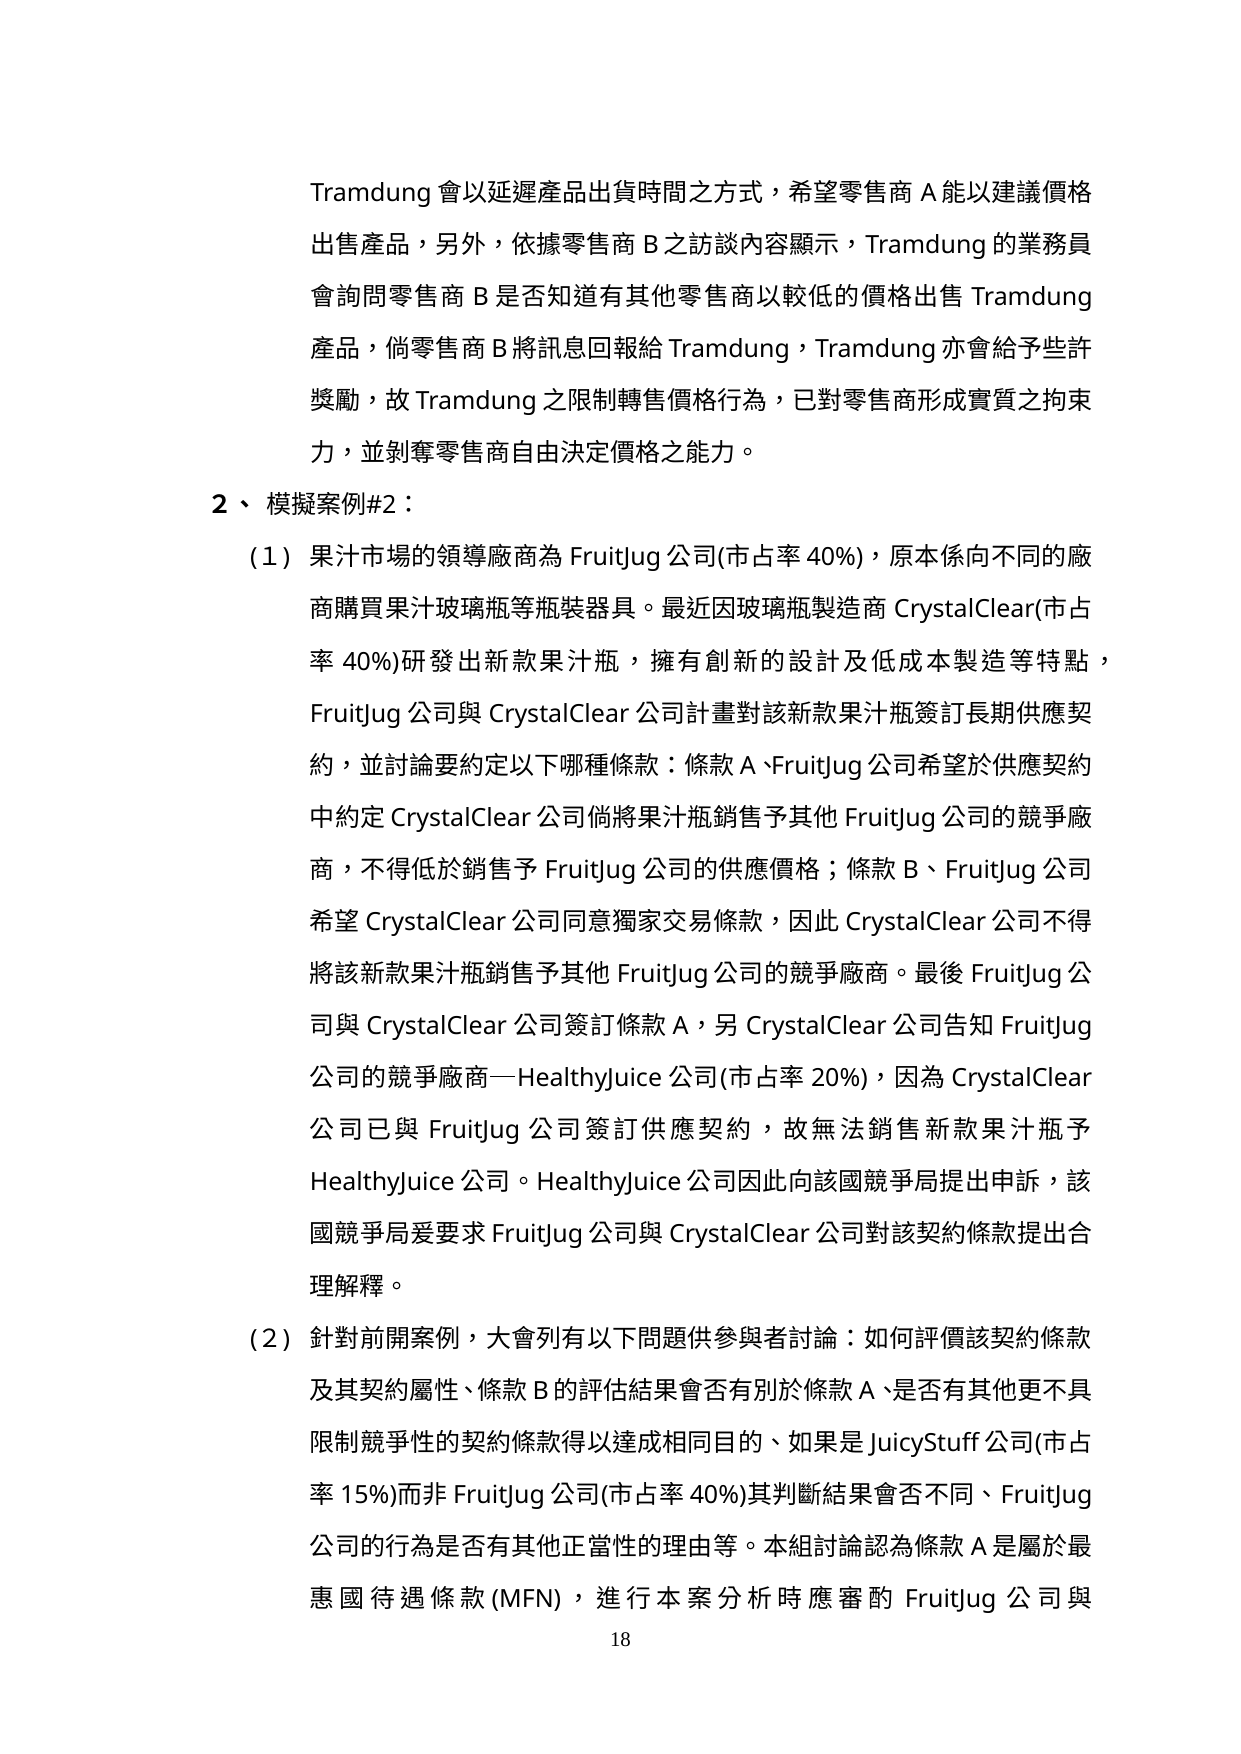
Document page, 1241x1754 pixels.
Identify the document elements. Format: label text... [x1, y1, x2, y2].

list 果汁市場的領導廠商為FruitJug公司(市占率40%)，原本係向不同的廠商購買果汁玻璃瓶等瓶裝器具。最近因玻璃瓶製造商CrystalClear(市占率40%)研發出新款果汁瓶，擁有創新的設計及低成本製造等特點，FruitJug公司與CrystalClear公司計畫對該新款果汁瓶簽訂長期供應契約，並討論要約定以下哪種條款：條款A、FruitJug公司希望於供應契約中約定CrystalClear公司倘將果汁瓶銷售予其他FruitJug公司的競爭廠商，不得低於銷售予FruitJug公司的供應價格；條款B、FruitJug公司希望CrystalClear公司同意獨家交易條款，因此CrystalClear公司不得將該新款果汁瓶銷售予其他FruitJug公司的競爭廠商。最後FruitJug公司與CrystalClear公司簽訂條款A，另CrystalClear公司告知FruitJug公司的競爭廠商─HealthyJuice公司(市占率20%)，因為CrystalClear公司已與FruitJug公司簽訂供應契約，故無法銷售新款果汁瓶予HealthyJuice公司。HealthyJuice公司因此向該國競爭局提出申訴，該國競爭局爰要求FruitJug公司與CrystalClear公司對該契約條款提出合理解釋。 [250, 524, 1092, 1305]
list 模擬案例#2： [207, 472, 1092, 524]
list 針對前開案例，大會列有以下問題供參與者討論：如果建議轉售價格對零售商並不具有約束力會如何、如果零售商為Tramdung之子公司所持意見是否會有所不同、Tramdung提出的抗辯意見是否合理、如果相信Tramdung限制轉售價格是為了防止搭便車的問題發生，是否會對本案後續評估及分析方向有所影響、Tramdung在目前界定的產品及地理市場中是否具有市場力、Tramdung之市場力是否會影響本案分析的方向與意見、如果繼續調查本案在評估上還需要什麼資訊等。本組討論認為Tramdung為電視銷售市場之領導者，市場占有率達45-50%，具有優勢的市場力，雖然根據Tramdung與零售商A的銷售合約，Tramdung之建議轉售價格對零售商A不具有拘束力，但依據零售商A的訪談內容顯示，當零售商A以低於Tramdung建議之價格銷售產品時，Tramdung會以延遲產品出貨時間之方式，希望零售商A能以建議價格出售產品，另外，依據零售商B之訪談內容顯示，Tramdung的業務員會詢問零售商B是否知道有其他零售商以較低的價格出售Tramdung產品，倘零售商B將訊息回報給Tramdung，Tramdung亦會給予些許獎勵，故Tramdung之限制轉售價格行為，已對零售商形成實質之拘束力，並剝奪零售商自由決定價格之能力。 [251, 159, 1092, 472]
list 針對前開案例，大會列有以下問題供參與者討論：如何評價該契約條款及其契約屬性、條款B的評估結果會否有別於條款A、是否有其他更不具限制競爭性的契約條款得以達成相同目的、如果是JuicyStuff公司(市占率15%)而非FruitJug公司(市占率40%)其判斷結果會否不同、FruitJug公司的行為是否有其他正當性的理由等。本組討論認為條款A是屬於最惠國待遇條款(MFN)，進行本案分析時應審酌FruitJug公司與 [250, 1305, 1092, 1618]
